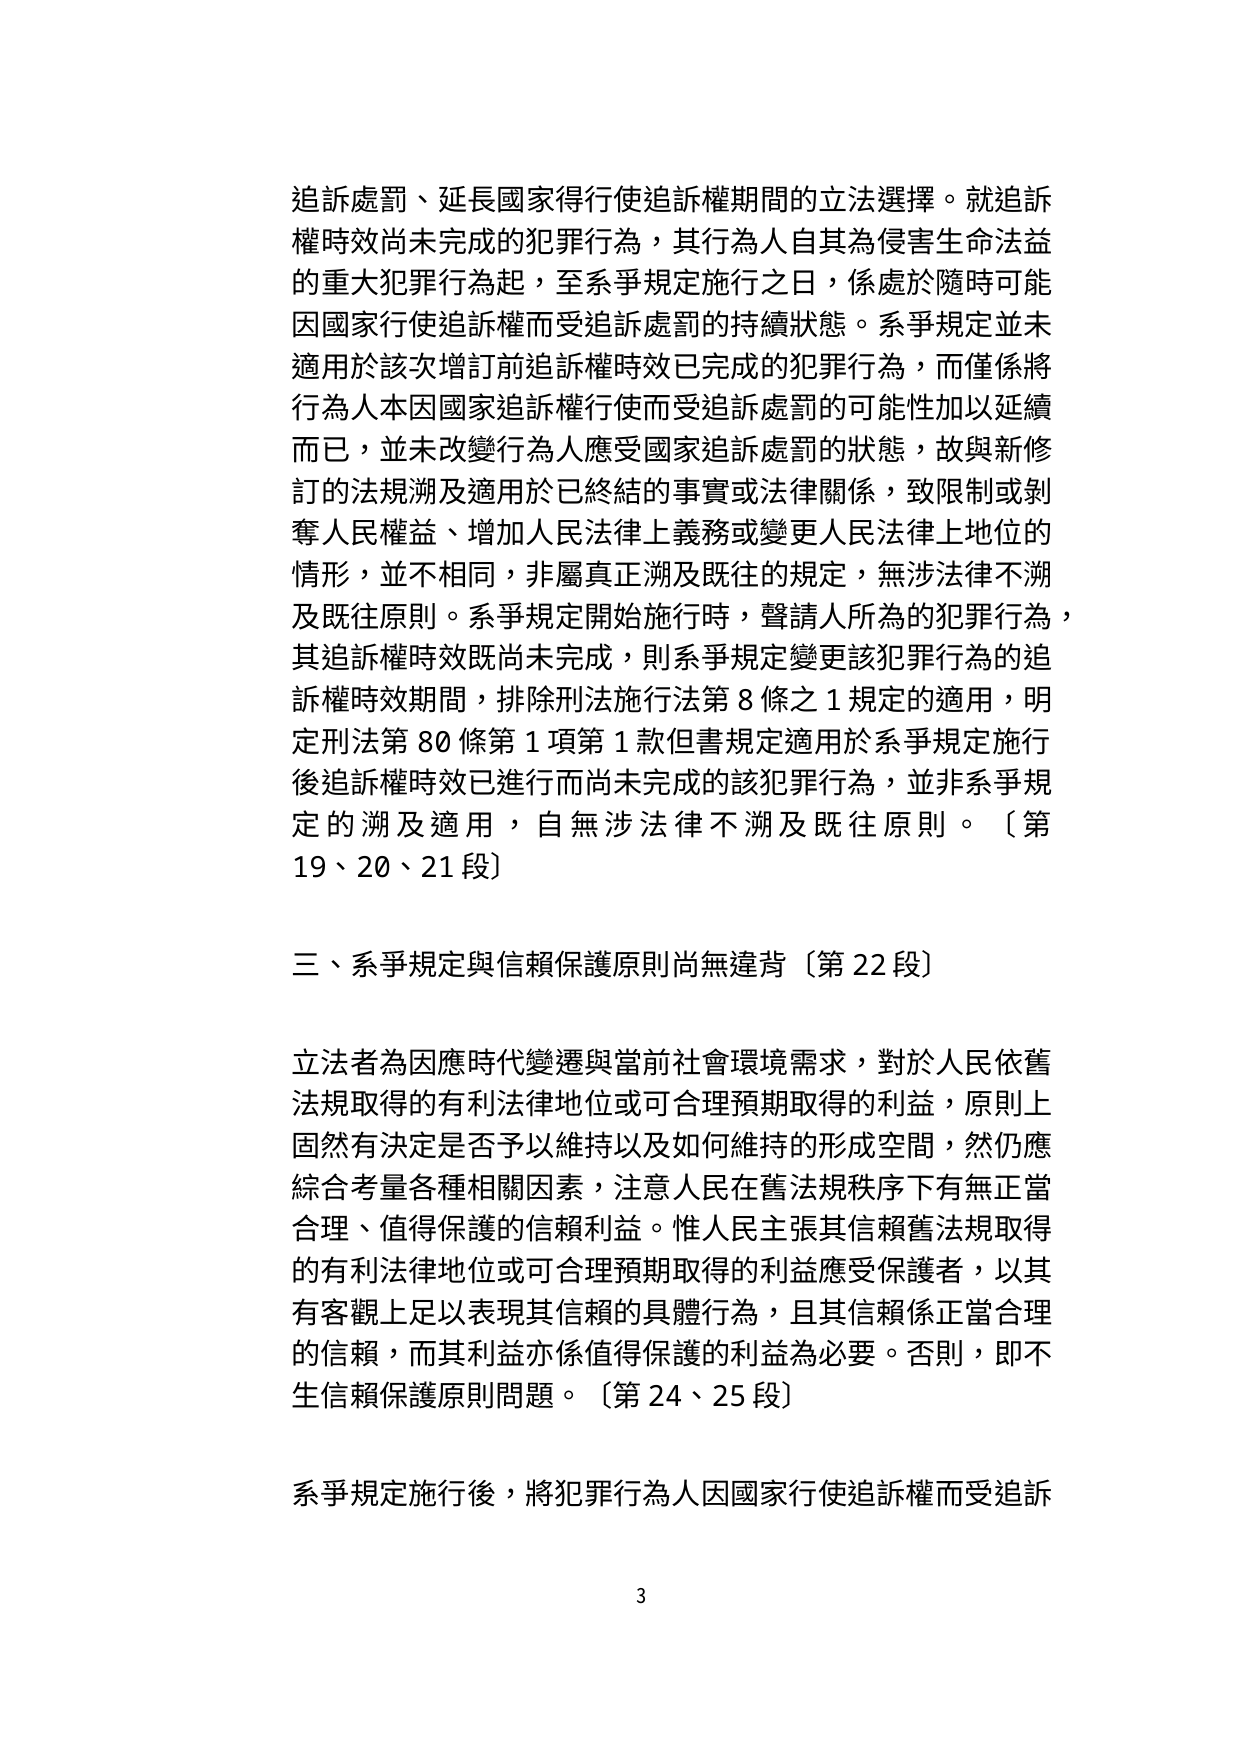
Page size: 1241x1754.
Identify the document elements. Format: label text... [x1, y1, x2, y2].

text 系爭規定係立法者鑑於生命法益屬最重要的基本權利，為因應當時社會變遷與刑事政策需求，針對侵害生命法益的重大犯罪行為，參考外國立法例，所為強化國家對重大犯罪行為追訴處罰、延長國家得行使追訴權期間的立法選擇。就追訴權時效尚未完成的犯罪行為，其行為人自其為侵害生命法益的重大犯罪行為起，至系爭規定施行之日，係處於隨時可能因國家行使追訴權而受追訴處罰的持續狀態。系爭規定並未適用於該次增訂前追訴權時效已完成的犯罪行為，而僅係將行為人本因國家追訴權行使而受追訴處罰的可能性加以延續而已，並未改變行為人應受國家追訴處罰的狀態，故與新修訂的法規溯及適用於已終結的事實或法律關係，致限制或剝奪人民權益、增加人民法律上義務或變更人民法律上地位的情形，並不相同，非屬真正溯及既往的規定，無涉法律不溯及既往原則。系爭規定開始施行時，聲請人所為的犯罪行為，其追訴權時效既尚未完成，則系爭規定變更該犯罪行為的追訴權時效期間，排除刑法施行法第8條之1規定的適用，明定刑法第80條第1項第1款但書規定適用於系爭規定施行後追訴權時效已進行而尚未完成的該犯罪行為，並非系爭規定的溯及適用，自無涉法律不溯及既往原則。〔第19、20、21段〕 [292, 177, 1053, 886]
text 三、系爭規定與信賴保護原則尚無違背〔第22段〕 [292, 942, 1053, 983]
text 系爭規定施行後，將犯罪行為人因國家行使追訴權而受追訴 [291, 1471, 1053, 1513]
text 立法者為因應時代變遷與當前社會環境需求，對於人民依舊法規取得的有利法律地位或可合理預期取得的利益，原則上固然有決定是否予以維持以及如何維持的形成空間，然仍應綜合考量各種相關因素，注意人民在舊法規秩序下有無正當合理、值得保護的信賴利益。惟人民主張其信賴舊法規取得的有利法律地位或可合理預期取得的利益應受保護者，以其有客觀上足以表現其信賴的具體行為，且其信賴係正當合理的信賴，而其利益亦係值得保護的利益為必要。否則，即不生信賴保護原則問題。〔第24、25段〕 [291, 1040, 1053, 1415]
